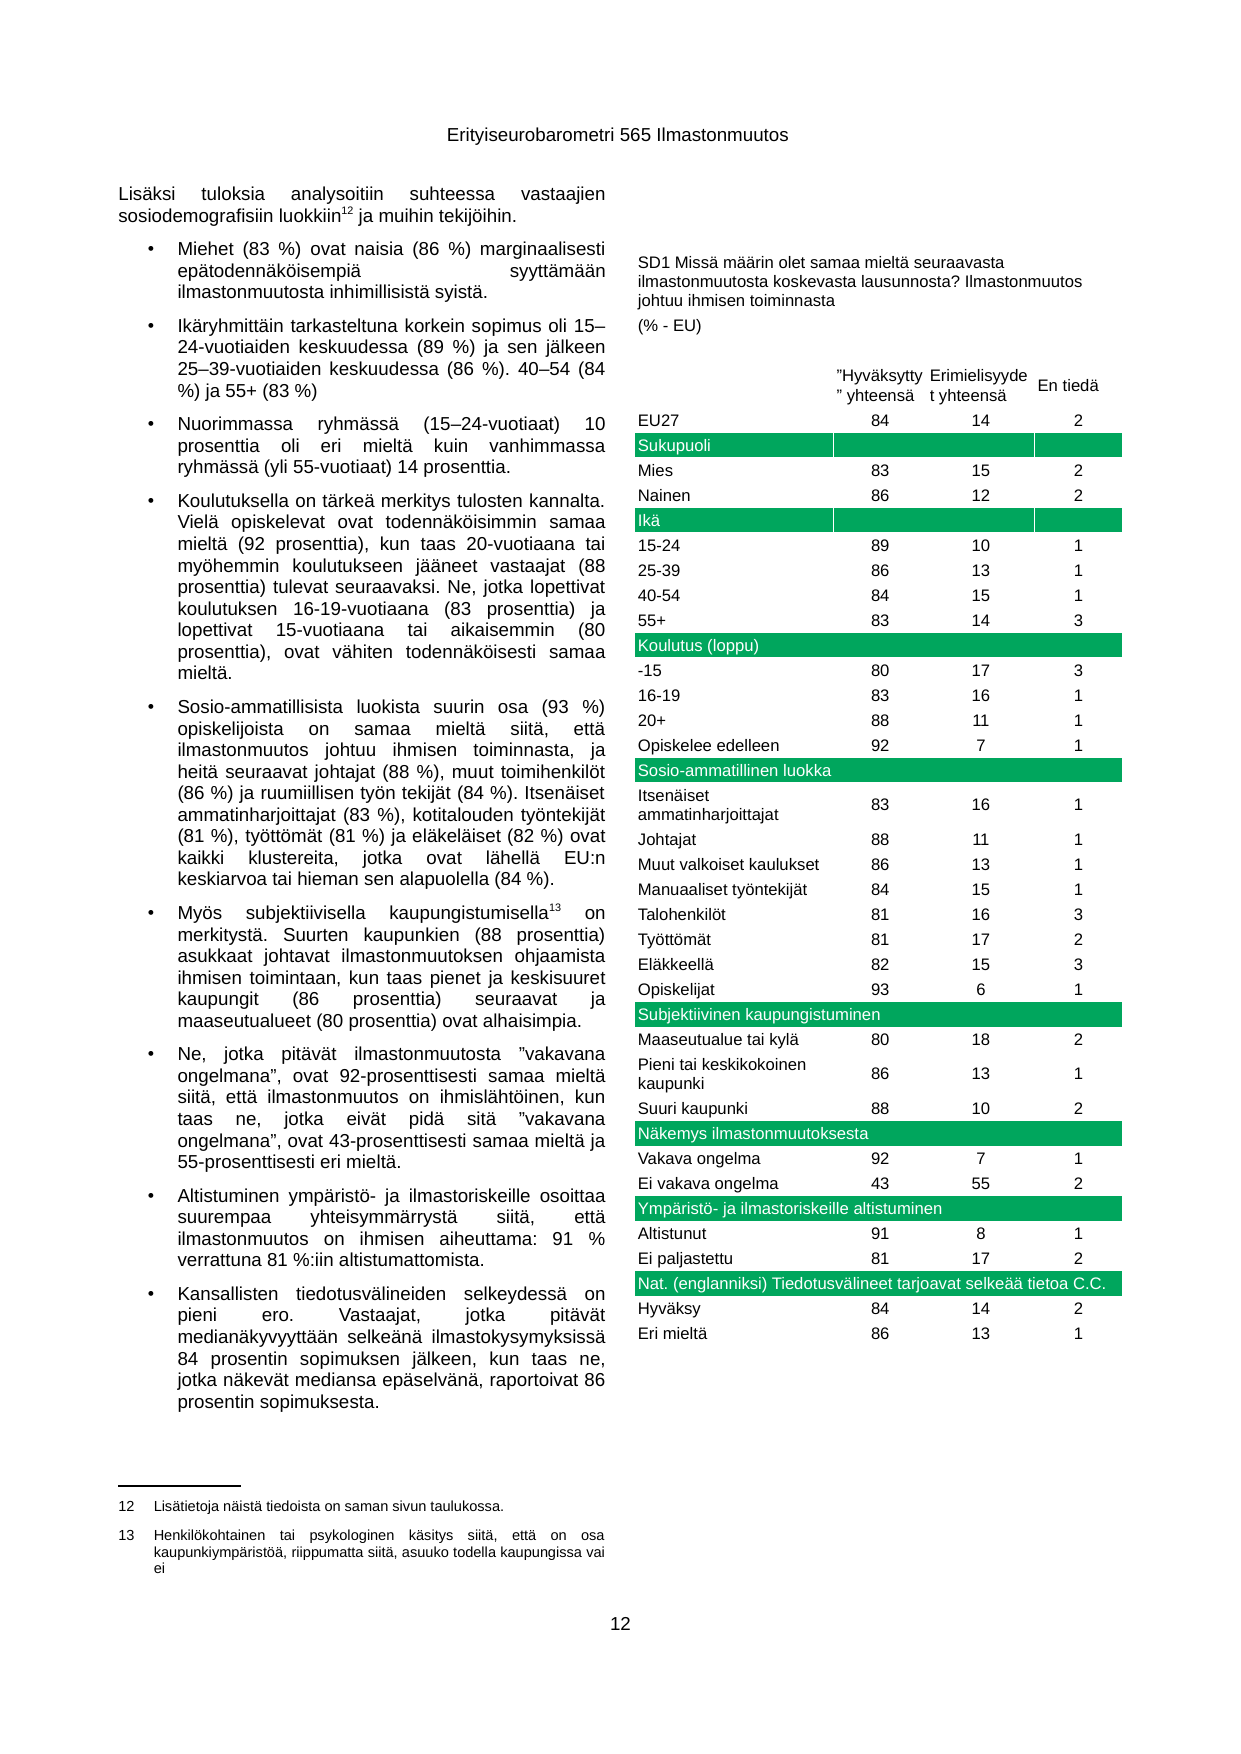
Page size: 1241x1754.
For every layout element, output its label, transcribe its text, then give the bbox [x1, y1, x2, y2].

table_cell 12 [927, 483, 1034, 507]
table_cell 2 [1035, 927, 1122, 952]
table_cell 1 [1035, 683, 1122, 707]
table_cell [1035, 313, 1122, 338]
table_cell 8 [927, 1221, 1034, 1246]
table_cell 1 [1035, 1052, 1122, 1096]
table_cell 25-39 [635, 558, 833, 582]
table_cell -15 [635, 658, 833, 682]
table_cell 13 [927, 1052, 1034, 1096]
table_cell [1035, 338, 1122, 363]
table_cell [927, 338, 1034, 363]
table_cell 83 [834, 458, 927, 482]
table_cell 17 [927, 658, 1034, 682]
table_cell Koulutus (loppu) [635, 633, 1122, 657]
table_cell 80 [834, 658, 927, 682]
table_cell [834, 338, 927, 363]
table_cell 86 [834, 483, 927, 507]
list Ikäryhmittäin tarkasteltuna korkein sopimus oli 15–24-vuotiaiden keskuudessa (89 %) ja sen jälkeen 25–39-vuotiaiden keskuudessa (86 %). 40–54 (84 %) ja 55+ (83 %) [148, 315, 605, 401]
table_cell 1 [1035, 558, 1122, 582]
table_cell 11 [927, 708, 1034, 732]
table_cell 81 [834, 927, 927, 952]
table_cell 13 [927, 1321, 1034, 1346]
table_cell 14 [927, 1296, 1034, 1321]
table_cell Suuri kaupunki [635, 1096, 833, 1121]
table_cell Ei paljastettu [635, 1246, 833, 1271]
table_cell 92 [834, 733, 927, 757]
list Koulutuksella on tärkeä merkitys tulosten kannalta. Vielä opiskelevat ovat todennäköisimmin samaa mieltä (92 prosenttia), kun taas 20-vuotiaana tai myöhemmin koulutukseen jääneet vastaajat (88 prosenttia) tulevat seuraavaksi. Ne, jotka lopettivat koulutuksen 16-19-vuotiaana (83 prosenttia) ja lopettivat 15-vuotiaana tai aikaisemmin (80 prosenttia), ovat vähiten todennäköisesti samaa mieltä. [148, 489, 605, 684]
table_cell 17 [927, 1246, 1034, 1271]
table_cell [834, 313, 927, 338]
table_cell 3 [1035, 952, 1122, 977]
table_cell 2 [1035, 1296, 1122, 1321]
table_cell 81 [834, 902, 927, 927]
table_cell 15 [927, 583, 1034, 607]
table_cell Vakava ongelma [635, 1146, 833, 1171]
table_cell 86 [834, 852, 927, 877]
table_cell 1 [1035, 1221, 1122, 1246]
list Sosio-ammatillisista luokista suurin osa (93 %) opiskelijoista on samaa mieltä siitä, että ilmastonmuutos johtuu ihmisen toiminnasta, ja heitä seuraavat johtajat (88 %), muut toimihenkilöt (86 %) ja ruumiillisen työn tekijät (84 %). Itsenäiset ammatinharjoittajat (83 %), kotitalouden työntekijät (81 %), työttömät (81 %) ja eläkeläiset (82 %) ovat kaikki klustereita, jotka ovat lähellä EU:n keskiarvoa tai hieman sen alapuolella (84 %). [148, 696, 605, 890]
table_cell 14 [927, 408, 1034, 432]
table_cell 1 [1035, 783, 1122, 827]
table_cell 91 [834, 1221, 927, 1246]
table_cell [1035, 508, 1122, 532]
table_cell 88 [834, 827, 927, 852]
table_cell Itsenäiset ammatinharjoittajat [635, 783, 833, 827]
table_cell 10 [927, 533, 1034, 557]
table_cell [927, 313, 1034, 338]
table_cell Ei vakava ongelma [635, 1171, 833, 1196]
table_cell 1 [1035, 583, 1122, 607]
table_cell 1 [1035, 733, 1122, 757]
table_cell 2 [1035, 1096, 1122, 1121]
table_cell [834, 508, 927, 532]
table_cell ”Hyväksytty” yhteensä [834, 363, 927, 407]
table_cell Näkemys ilmastonmuutoksesta [635, 1121, 1122, 1146]
table_cell 7 [927, 733, 1034, 757]
table_cell 7 [927, 1146, 1034, 1171]
table_cell 84 [834, 583, 927, 607]
table_cell 16 [927, 902, 1034, 927]
table_cell 17 [927, 927, 1034, 952]
table_cell 55 [927, 1171, 1034, 1196]
table_cell Eri mieltä [635, 1321, 833, 1346]
list Ne, jotka pitävät ilmastonmuutosta ”vakavana ongelmana”, ovat 92-prosenttisesti samaa mieltä siitä, että ilmastonmuutos on ihmislähtöinen, kun taas ne, jotka eivät pidä sitä ”vakavana ongelmana”, ovat 43-prosenttisesti samaa mieltä ja 55-prosenttisesti eri mieltä. [148, 1043, 605, 1172]
table_cell En tiedä [1035, 363, 1122, 407]
table_cell 2 [1035, 1027, 1122, 1052]
table_cell 3 [1035, 658, 1122, 682]
table_cell 86 [834, 1052, 927, 1096]
table_cell EU27 [635, 408, 833, 432]
table_cell 11 [927, 827, 1034, 852]
table_cell [635, 363, 833, 407]
table_cell Erimielisyydet yhteensä [927, 363, 1034, 407]
list Altistuminen ympäristö- ja ilmastoriskeille osoittaa suurempaa yhteisymmärrystä siitä, että ilmastonmuutos on ihmisen aiheuttama: 91 % verrattuna 81 %:iin altistumattomista. [148, 1184, 605, 1271]
table_cell 1 [1035, 877, 1122, 902]
table_cell 2 [1035, 1171, 1122, 1196]
table_cell 14 [927, 608, 1034, 632]
table_cell 83 [834, 783, 927, 827]
table_cell 6 [927, 977, 1034, 1002]
table_cell Talohenkilöt [635, 902, 833, 927]
table_cell 82 [834, 952, 927, 977]
table_cell Opiskelijat [635, 977, 833, 1002]
table_cell 88 [834, 1096, 927, 1121]
table_cell Sukupuoli [635, 433, 833, 457]
table_cell 2 [1035, 1246, 1122, 1271]
table_cell 3 [1035, 608, 1122, 632]
table_cell 2 [1035, 458, 1122, 482]
table_cell 16 [927, 783, 1034, 827]
table_cell 1 [1035, 1321, 1122, 1346]
table_cell 84 [834, 1296, 927, 1321]
table_cell Altistunut [635, 1221, 833, 1246]
table_cell [834, 433, 927, 457]
table_cell (% - EU) [635, 313, 833, 338]
table_cell Johtajat [635, 827, 833, 852]
table_cell 1 [1035, 1146, 1122, 1171]
table_cell 15-24 [635, 533, 833, 557]
table_cell Eläkkeellä [635, 952, 833, 977]
table_cell 83 [834, 683, 927, 707]
table_cell Ikä [635, 508, 833, 532]
table_cell 16 [927, 683, 1034, 707]
table_cell 1 [1035, 977, 1122, 1002]
table_cell Subjektiivinen kaupungistuminen [635, 1002, 1122, 1027]
table_cell 1 [1035, 852, 1122, 877]
table_cell Nat. (englanniksi) Tiedotusvälineet tarjoavat selkeää tietoa C.C. [635, 1271, 1122, 1296]
table_cell 88 [834, 708, 927, 732]
table_cell [927, 433, 1034, 457]
table_cell Pieni tai keskikokoinen kaupunki [635, 1052, 833, 1096]
list Nuorimmassa ryhmässä (15–24-vuotiaat) 10 prosenttia oli eri mieltä kuin vanhimmassa ryhmässä (yli 55-vuotiaat) 14 prosenttia. [148, 413, 605, 478]
table_cell [927, 508, 1034, 532]
table_cell 15 [927, 458, 1034, 482]
table_cell Maaseutualue tai kylä [635, 1027, 833, 1052]
table_cell 89 [834, 533, 927, 557]
list Myös subjektiivisella kaupungistumisella on merkitystä. Suurten kaupunkien (88 prosenttia) asukkaat johtavat ilmastonmuutoksen ohjaamista ihmisen toimintaan, kun taas pienet ja keskisuuret kaupungit (86 prosenttia) seuraavat ja maaseutualueet (80 prosenttia) ovat alhaisimpia. [148, 902, 605, 1031]
table_cell 1 [1035, 708, 1122, 732]
table_cell Muut valkoiset kaulukset [635, 852, 833, 877]
table_cell 80 [834, 1027, 927, 1052]
list Miehet (83 %) ovat naisia (86 %) marginaalisesti epätodennäköisempiä syyttämään ilmastonmuutosta inhimillisistä syistä. [148, 238, 605, 303]
table_cell 10 [927, 1096, 1034, 1121]
table_cell 83 [834, 608, 927, 632]
table_cell 18 [927, 1027, 1034, 1052]
table_cell 84 [834, 408, 927, 432]
list Kansallisten tiedotusvälineiden selkeydessä on pieni ero. Vastaajat, jotka pitävät medianäkyvyyttään selkeänä ilmastokysymyksissä 84 prosentin sopimuksen jälkeen, kun taas ne, jotka näkevät mediansa epäselvänä, raportoivat 86 prosentin sopimuksesta. [148, 1283, 605, 1412]
table_cell 20+ [635, 708, 833, 732]
table_cell Manuaaliset työntekijät [635, 877, 833, 902]
text Lisäksi tuloksia analysoitiin suhteessa vastaajien sosiodemografisiin luokkiin ja muihin tekijöihin. [118, 183, 605, 226]
table_cell 55+ [635, 608, 833, 632]
table_cell 3 [1035, 902, 1122, 927]
table_cell 40-54 [635, 583, 833, 607]
table_cell Sosio-ammatillinen luokka [635, 758, 1122, 782]
table_cell 1 [1035, 827, 1122, 852]
table_cell [1035, 433, 1122, 457]
table_cell 13 [927, 558, 1034, 582]
table_cell 13 [927, 852, 1034, 877]
table_cell Mies [635, 458, 833, 482]
table_cell 15 [927, 952, 1034, 977]
table_cell 84 [834, 877, 927, 902]
text Lisätietoja näistä tiedoista on saman sivun taulukossa. [118, 1498, 605, 1515]
table_cell 16-19 [635, 683, 833, 707]
table_cell 43 [834, 1171, 927, 1196]
table_cell 86 [834, 558, 927, 582]
table_cell 15 [927, 877, 1034, 902]
table_cell Työttömät [635, 927, 833, 952]
table_cell 92 [834, 1146, 927, 1171]
table_cell Nainen [635, 483, 833, 507]
table_cell 2 [1035, 483, 1122, 507]
table_cell 93 [834, 977, 927, 1002]
table_cell Hyväksy [635, 1296, 833, 1321]
table_cell [635, 338, 833, 363]
table_cell 2 [1035, 408, 1122, 432]
table_header SD1 Missä määrin olet samaa mieltä seuraavasta ilmastonmuutosta koskevasta lausunnosta? Ilmastonmuutos johtuu ihmisen toiminnasta [635, 250, 1122, 313]
table_cell 81 [834, 1246, 927, 1271]
table_cell Opiskelee edelleen [635, 733, 833, 757]
table_cell 86 [834, 1321, 927, 1346]
table_cell 1 [1035, 533, 1122, 557]
table_cell Ympäristö- ja ilmastoriskeille altistuminen [635, 1196, 1122, 1221]
list Henkilökohtainen tai psykologinen käsitys siitä, että on osa kaupunkiympäristöä, riippumatta siitä, asuuko todella kaupungissa vai ei [118, 1527, 605, 1577]
